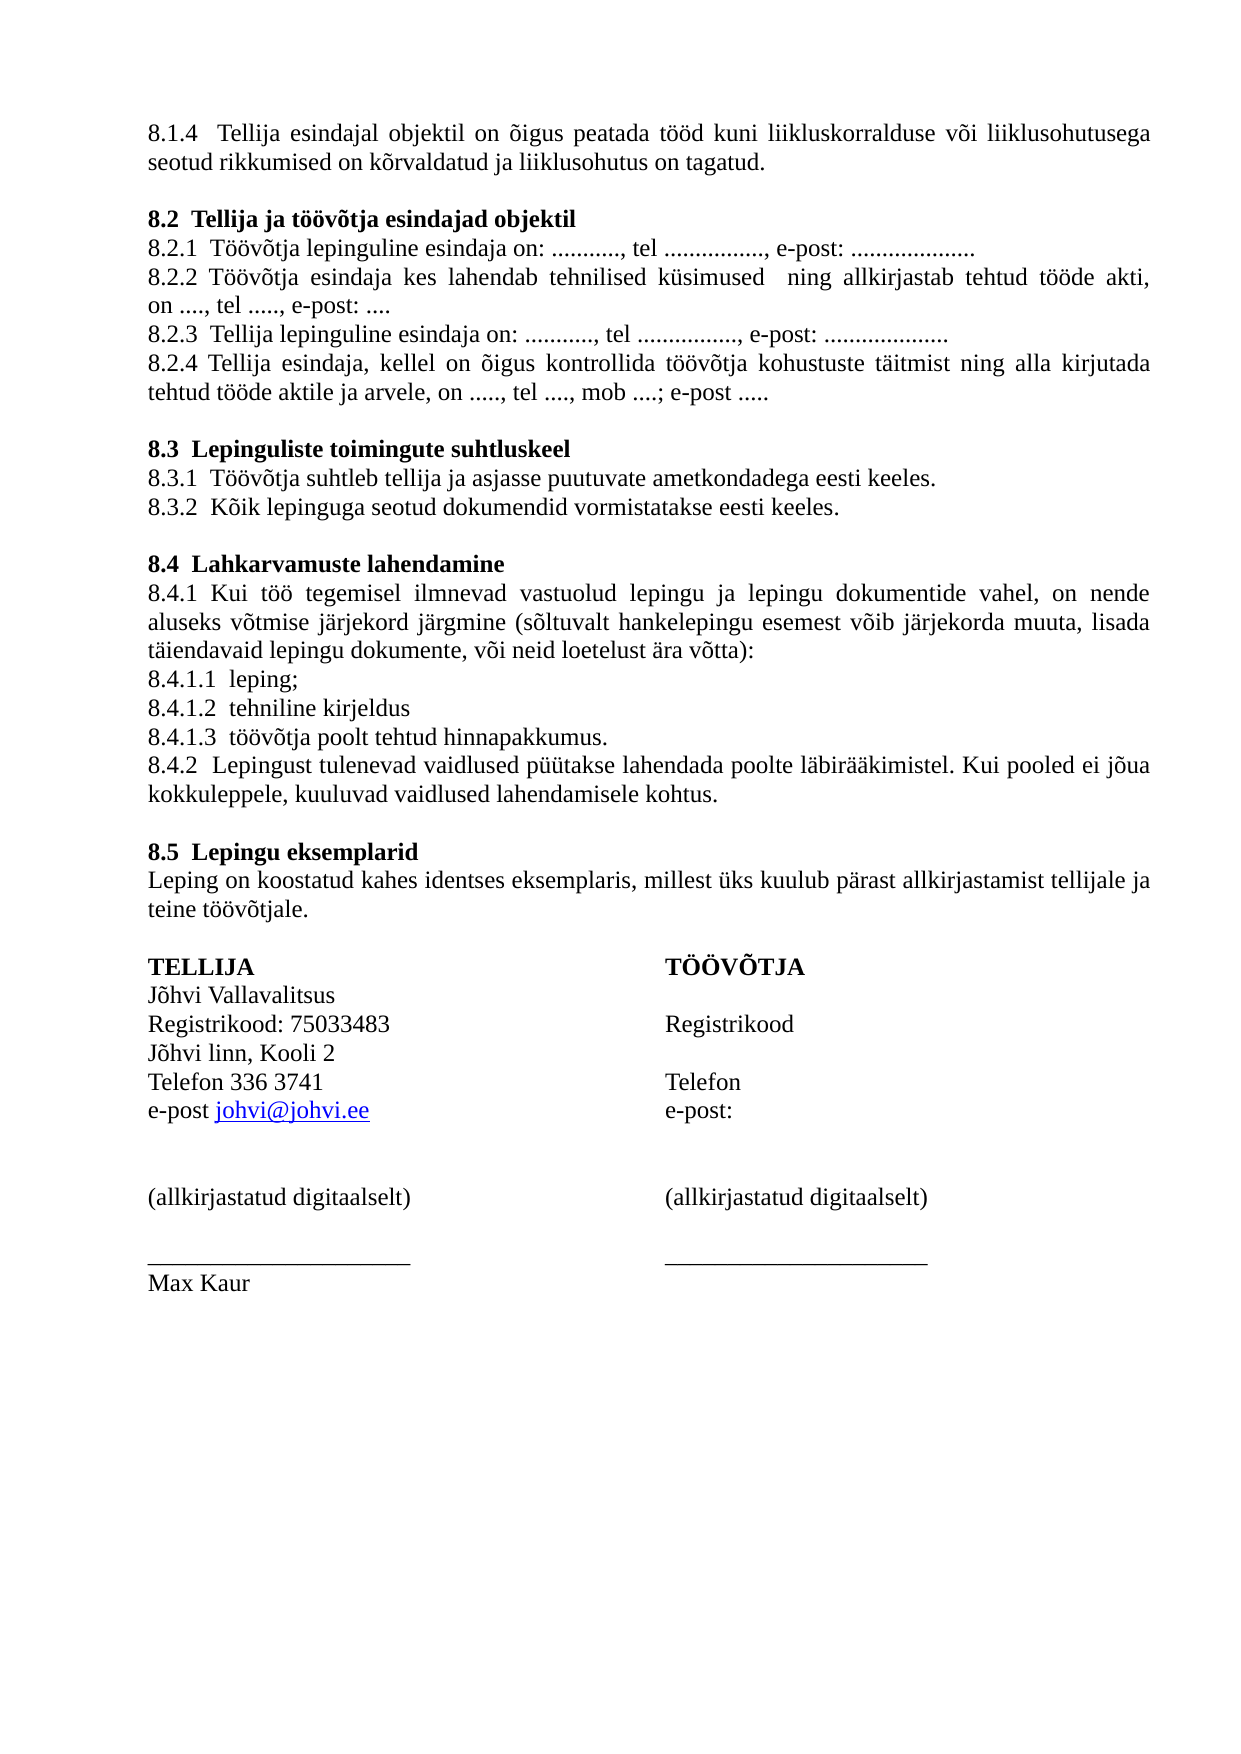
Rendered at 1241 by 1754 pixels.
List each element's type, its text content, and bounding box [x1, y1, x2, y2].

text 8.3.1 Töövõtja suhtleb tellija ja asjasse puutuvate ametkondadega eesti keeles. [148, 463, 1152, 492]
text Registrikood: 75033483 Registrikood [148, 1009, 1152, 1038]
text Jõhvi linn, Kooli 2 [148, 1038, 1152, 1067]
text 8.3.2 Kõik lepinguga seotud dokumendid vormistatakse eesti keeles. [148, 492, 1152, 521]
text 8.1.4 Tellija esindajal objektil on õigus peatada tööd kuni liikluskorralduse või liiklusohutusega seotud rikkumised on kõrvaldatud ja liiklusohutus on tagatud. [148, 118, 1152, 176]
text 8.4.1.1 leping; [148, 664, 1152, 693]
text 8.4.1.2 tehniline kirjeldus [148, 693, 1152, 722]
text 8.2.2 Töövõtja esindaja kes lahendab tehnilised küsimused ning allkirjastab tehtud tööde akti, on ...., tel ....., e-post: .... [148, 262, 1152, 319]
text 8.2.1 Töövõtja lepinguline esindaja on: ..........., tel ................, e-post: .................... [148, 233, 1152, 262]
text TELLIJA TÖÖVÕTJA [148, 952, 1152, 981]
text 8.2.3 Tellija lepinguline esindaja on: ..........., tel ................, e-post: .................... [148, 319, 1152, 348]
text e-post johvi@johvi.ee e-post: [148, 1096, 1152, 1124]
text 8.4 Lahkarvamuste lahendamine [148, 549, 1152, 578]
text 8.5 Lepingu eksemplarid [148, 837, 1152, 866]
text 8.4.2 Lepingust tulenevad vaidlused püütakse lahendada poolte läbirääkimistel. Kui pooled ei jõua kokkuleppele, kuuluvad vaidlused lahendamisele kohtus. [148, 751, 1152, 808]
text 8.4.1.3 töövõtja poolt tehtud hinnapakkumus. [148, 722, 1152, 751]
text Jõhvi Vallavalitsus [148, 981, 1152, 1009]
text 8.2 Tellija ja töövõtja esindajad objektil [148, 204, 1152, 233]
text _____________________ _____________________ [148, 1239, 1152, 1268]
text (allkirjastatud digitaalselt) (allkirjastatud digitaalselt) [148, 1182, 1152, 1211]
text 8.4.1 Kui töö tegemisel ilmnevad vastuolud lepingu ja lepingu dokumentide vahel, on nende aluseks võtmise järjekord järgmine (sõltuvalt hankelepingu esemest võib järjekorda muuta, lisada täiendavaid lepingu dokumente, või neid loetelust ära võtta): [148, 578, 1152, 664]
text Max Kaur [148, 1268, 1152, 1297]
text 8.2.4 Tellija esindaja, kellel on õigus kontrollida töövõtja kohustuste täitmist ning alla kirjutada tehtud tööde aktile ja arvele, on ....., tel ...., mob ....; e-post ..... [148, 348, 1152, 406]
text 8.3 Lepinguliste toimingute suhtluskeel [148, 434, 1152, 463]
text Telefon 336 3741 Telefon [148, 1067, 1152, 1096]
text Leping on koostatud kahes identses eksemplaris, millest üks kuulub pärast allkirjastamist tellijale ja teine töövõtjale. [148, 866, 1152, 923]
